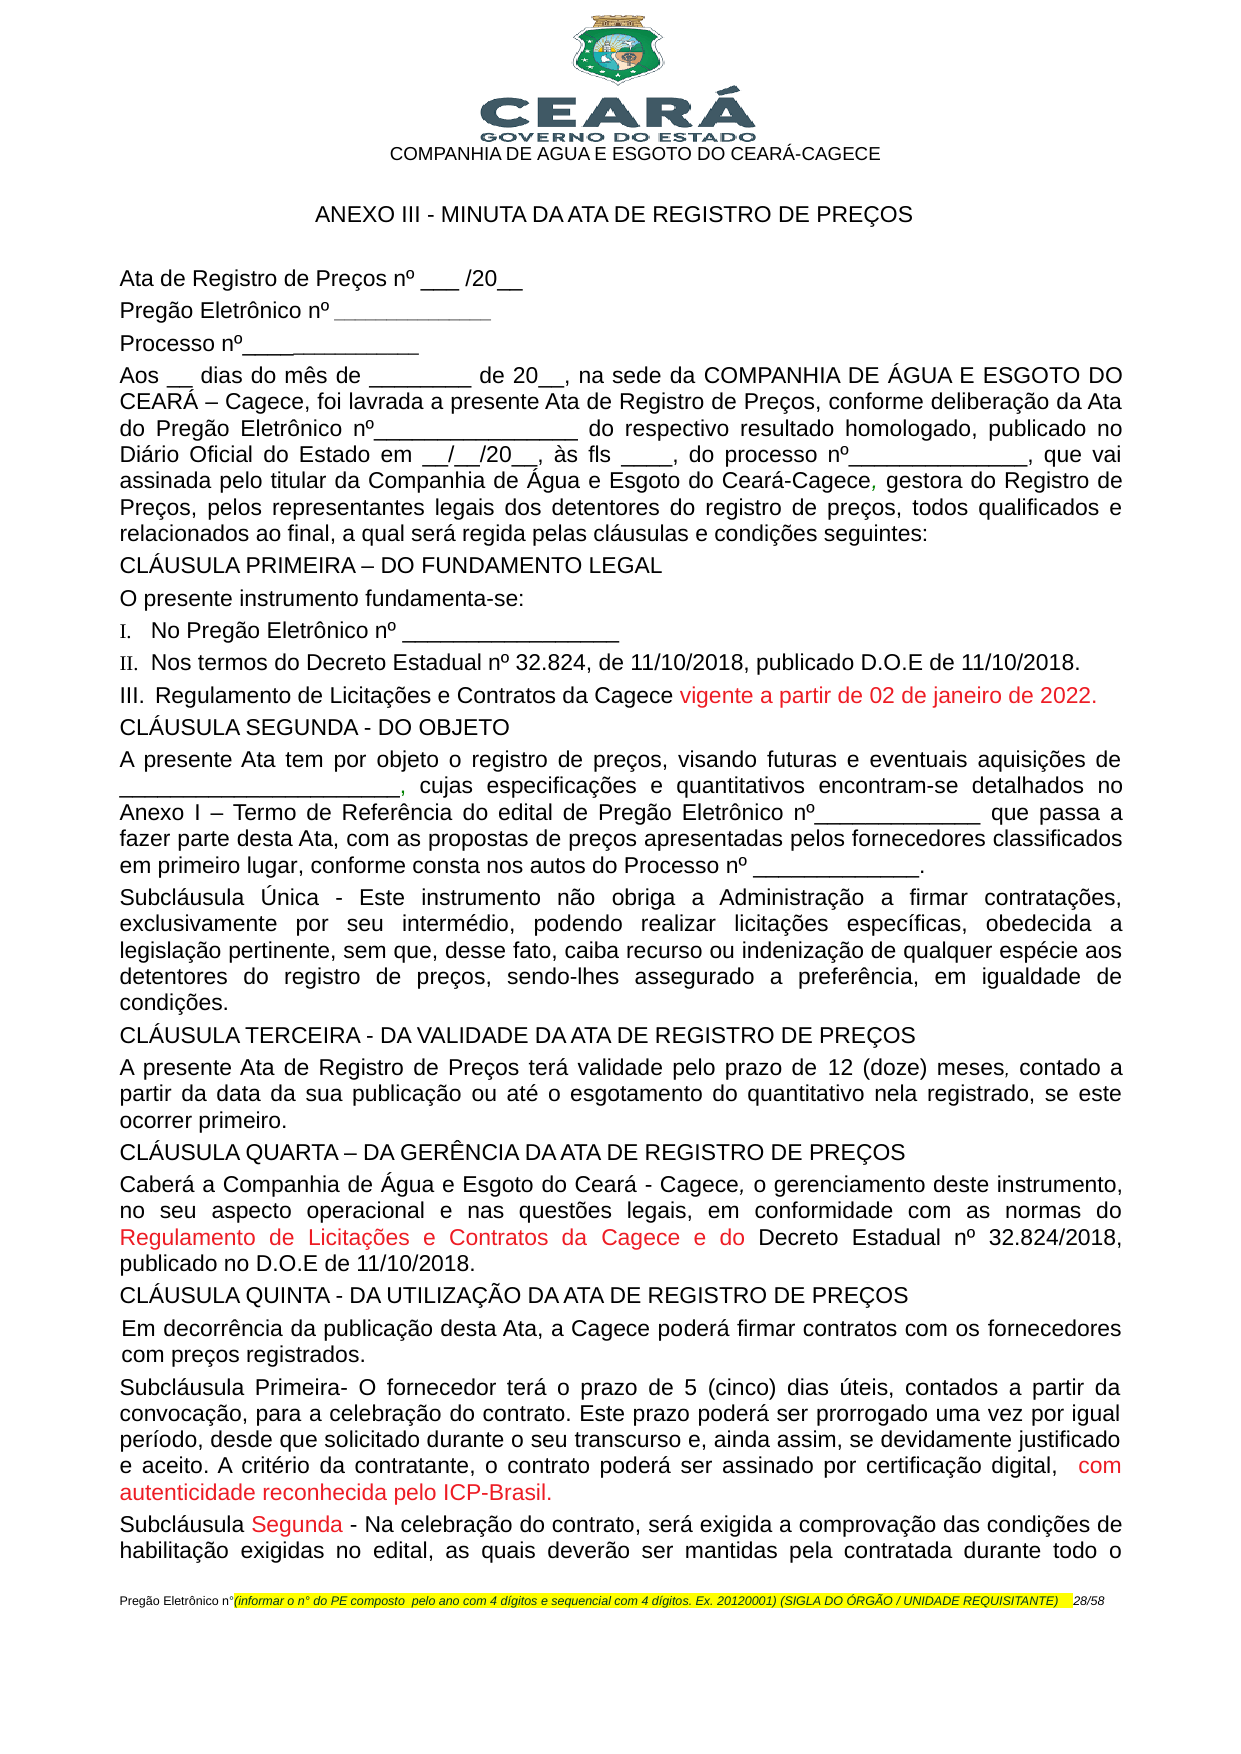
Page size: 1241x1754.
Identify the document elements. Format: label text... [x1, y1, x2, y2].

text Pregão Eletrônico nº _______________ [119, 297, 1123, 324]
text A presente Ata de Registro de Preços terá validade pelo prazo de 12 (doze) meses, contado a partir da data da sua publicação ou até o esgotamento do quantitativo nela registrado, se este ocorrer primeiro. [119, 1054, 1123, 1133]
list No Pregão Eletrônico nº _________________ [119, 617, 1121, 643]
picture [454, 10, 783, 146]
text O presente instrumento fundamenta-se: [119, 585, 1123, 611]
text ANEXO III - MINUTA DA ATA DE REGISTRO DE PREÇOS [119, 201, 1121, 227]
list Regulamento de Licitações e Contratos da Cagece vigente a partir de 02 de janeiro de 2022. [119, 682, 1121, 708]
text Processo nº________________ [119, 330, 1123, 356]
text Subcláusula Segunda - Na celebração do contrato, será exigida a comprovação das condições de habilitação exigidas no edital, as quais deverão ser mantidas pela contratada durante todo o [119, 1511, 1123, 1564]
text Ata de Registro de Preços nº ___ /20__ [119, 265, 1123, 291]
text CLÁUSULA PRIMEIRA – DO FUNDAMENTO LEGAL [119, 552, 1123, 579]
text Em decorrência da publicação desta Ata, a Cagece poderá firmar contratos com os fornecedores com preços registrados. [121, 1315, 1121, 1367]
text CLÁUSULA QUARTA – DA GERÊNCIA DA ATA DE REGISTRO DE PREÇOS [119, 1139, 1123, 1165]
text Caberá a Companhia de Água e Esgoto do Ceará - Cagece, o gerenciamento deste instrumento, no seu aspecto operacional e nas questões legais, em conformidade com as normas do Regulamento de Licitações e Contratos da Cagece e do Decreto Estadual nº 32.824/2018, publicado no D.O.E de 11/10/2018. [119, 1171, 1123, 1277]
subtitle CLÁUSULA SEGUNDA - DO OBJETO [119, 714, 1121, 740]
list Nos termos do Decreto Estadual nº 32.824, de 11/10/2018, publicado D.O.E de 11/10/2018. [119, 649, 1121, 676]
text CLÁUSULA QUINTA - DA UTILIZAÇÃO DA ATA DE REGISTRO DE PREÇOS [119, 1282, 1123, 1309]
text Subcláusula Primeira- O fornecedor terá o prazo de 5 (cinco) dias úteis, contados a partir da convocação, para a celebração do contrato. Este prazo poderá ser prorrogado uma vez por igual período, desde que solicitado durante o seu transcurso e, ainda assim, se devidamente justificado e aceito. A critério da contratante, o contrato poderá ser assinado por certificação digital, com autenticidade reconhecida pelo ICP-Brasil. [119, 1373, 1121, 1505]
text Subcláusula Única - Este instrumento não obriga a Administração a firmar contratações, exclusivamente por seu intermédio, podendo realizar licitações específicas, obedecida a legislação pertinente, sem que, desse fato, caiba recurso ou indenização de qualquer espécie aos detentores do registro de preços, sendo-lhes assegurado a preferência, em igualdade de condições. [119, 884, 1123, 1016]
text CLÁUSULA TERCEIRA - DA VALIDADE DA ATA DE REGISTRO DE PREÇOS [119, 1022, 1123, 1048]
text Aos __ dias do mês de ________ de 20__, na sede da COMPANHIA DE ÁGUA E ESGOTO DO CEARÁ – Cagece, foi lavrada a presente Ata de Registro de Preços, conforme deliberação da Ata do Pregão Eletrônico nº________________ do respectivo resultado homologado, publicado no Diário Oficial do Estado em __/__/20__, às fls ____, do processo nº______________, que vai assinada pelo titular da Companhia de Água e Esgoto do Ceará-Cagece, gestora do Registro de Preços, pelos representantes legais dos detentores do registro de preços, todos qualificados e relacionados ao final, a qual será regida pelas cláusulas e condições seguintes: [119, 362, 1123, 546]
text A presente Ata tem por objeto o registro de preços, visando futuras e eventuais aquisições de ______________________, cujas especificações e quantitativos encontram-se detalhados no Anexo I – Termo de Referência do edital de Pregão Eletrônico nº_____________ que passa a fazer parte desta Ata, com as propostas de preços apresentadas pelos fornecedores classificados em primeiro lugar, conforme consta nos autos do Processo nº _____________. [119, 746, 1123, 878]
